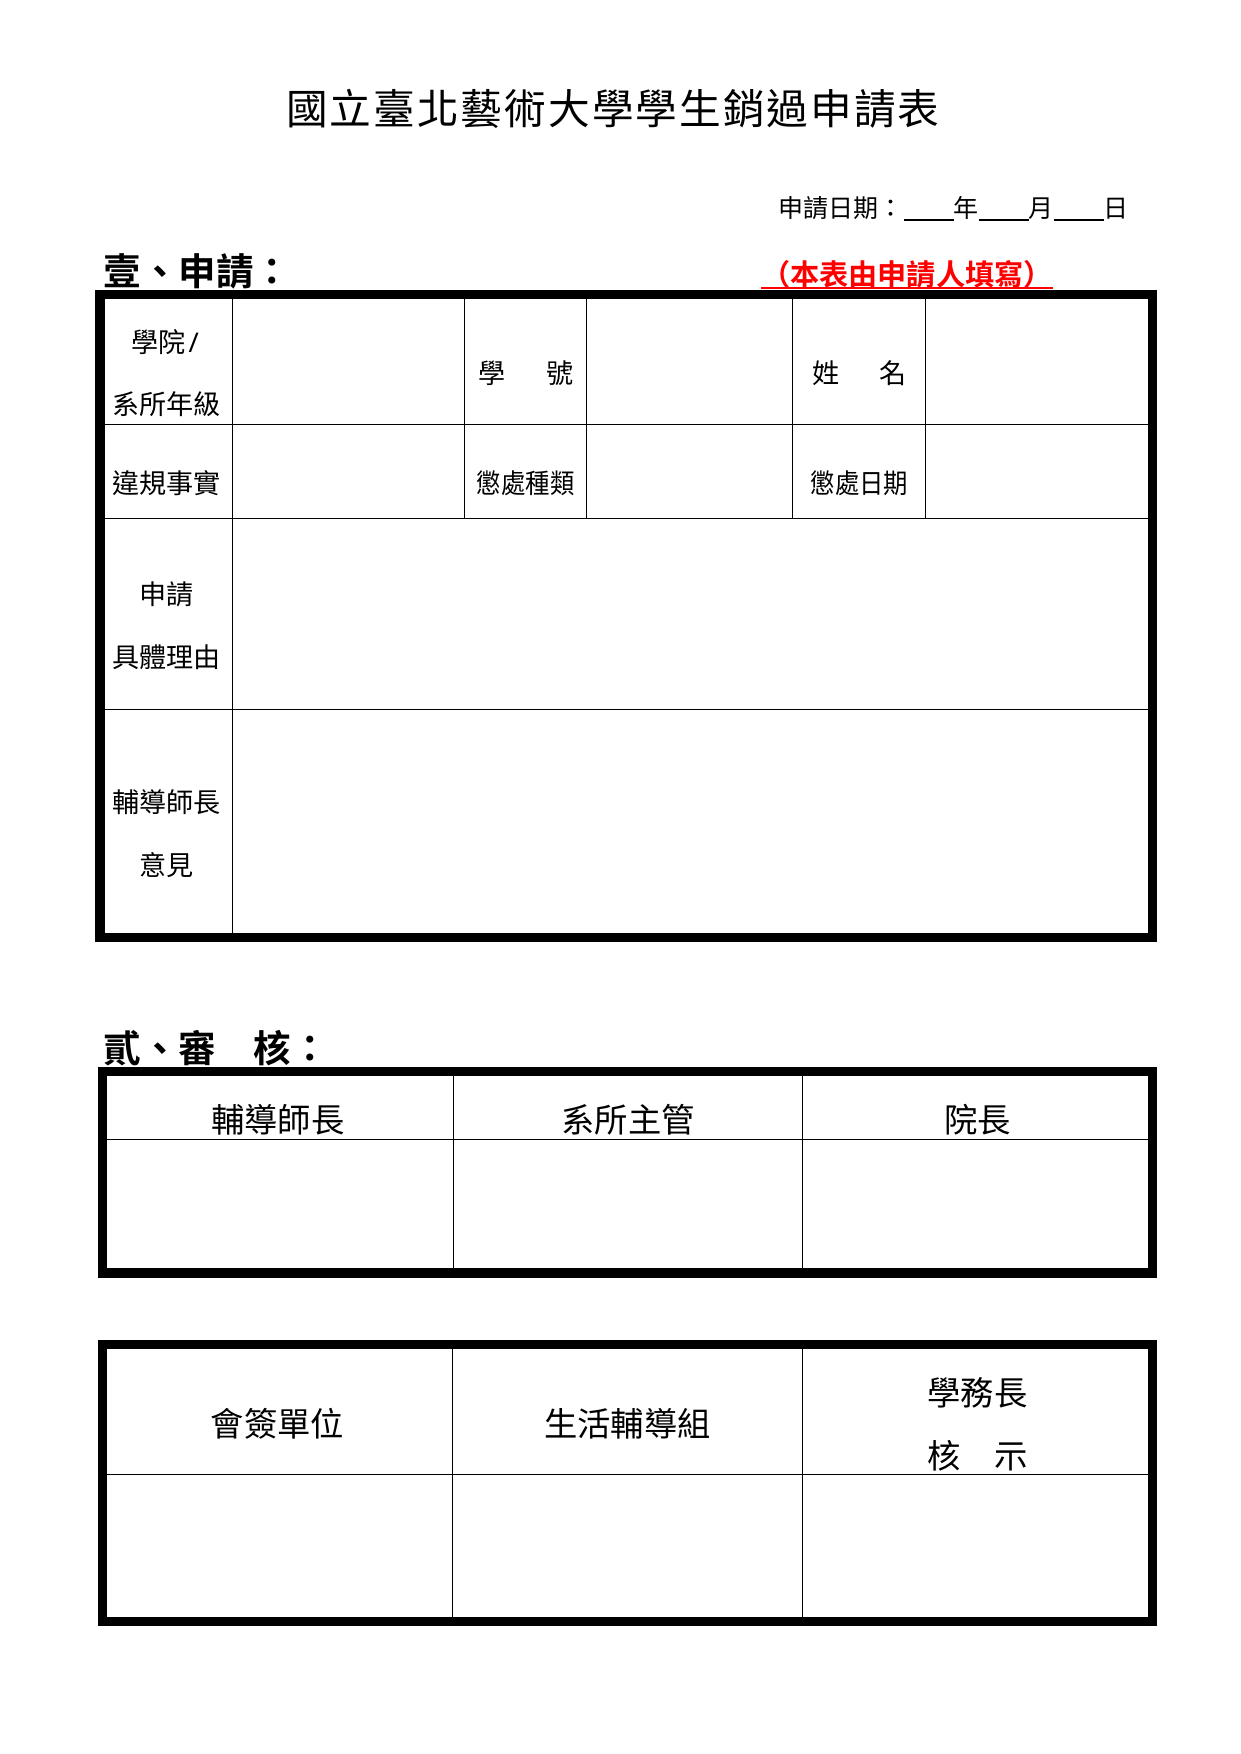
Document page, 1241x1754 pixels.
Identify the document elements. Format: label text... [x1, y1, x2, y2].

table_cell [803, 1475, 1148, 1617]
table_header 生活輔導組 [453, 1349, 802, 1474]
table_cell 懲處日期 [793, 425, 925, 517]
table_header [233, 299, 464, 424]
table_cell 輔導師長 意見 [105, 710, 232, 933]
table_header 學務長 核 示 [803, 1349, 1148, 1474]
table_header 姓 名 [793, 299, 925, 424]
table_header 院長 [803, 1076, 1148, 1139]
table_header 學 號 [465, 299, 586, 424]
text 壹、申請： （本表由申請人填寫） [103, 227, 1122, 289]
table_header 學院/ 系所年級 [105, 299, 232, 424]
table_cell 懲處種類 [465, 425, 586, 517]
table_cell [107, 1140, 453, 1268]
table_header 系所主管 [454, 1076, 802, 1139]
table_header [587, 299, 792, 424]
table_cell [453, 1475, 802, 1617]
table_cell [233, 710, 1148, 933]
table_header [926, 299, 1148, 424]
text 國立臺北藝術大學學生銷過申請表 [103, 64, 1122, 127]
table_header 輔導師長 [107, 1076, 453, 1139]
table_cell [587, 425, 792, 517]
table_cell 申請 具體理由 [105, 519, 232, 709]
table_cell [107, 1475, 452, 1617]
text 貳、審 核： [103, 1004, 1122, 1067]
text 申請日期： 年 月 日 [103, 164, 1143, 227]
table_header 會簽單位 [107, 1349, 452, 1474]
table_cell [233, 519, 1148, 709]
table_cell [454, 1140, 802, 1268]
table_cell 違規事實 [105, 425, 232, 517]
table_cell [233, 425, 464, 517]
table_cell [803, 1140, 1148, 1268]
table_cell [926, 425, 1148, 517]
